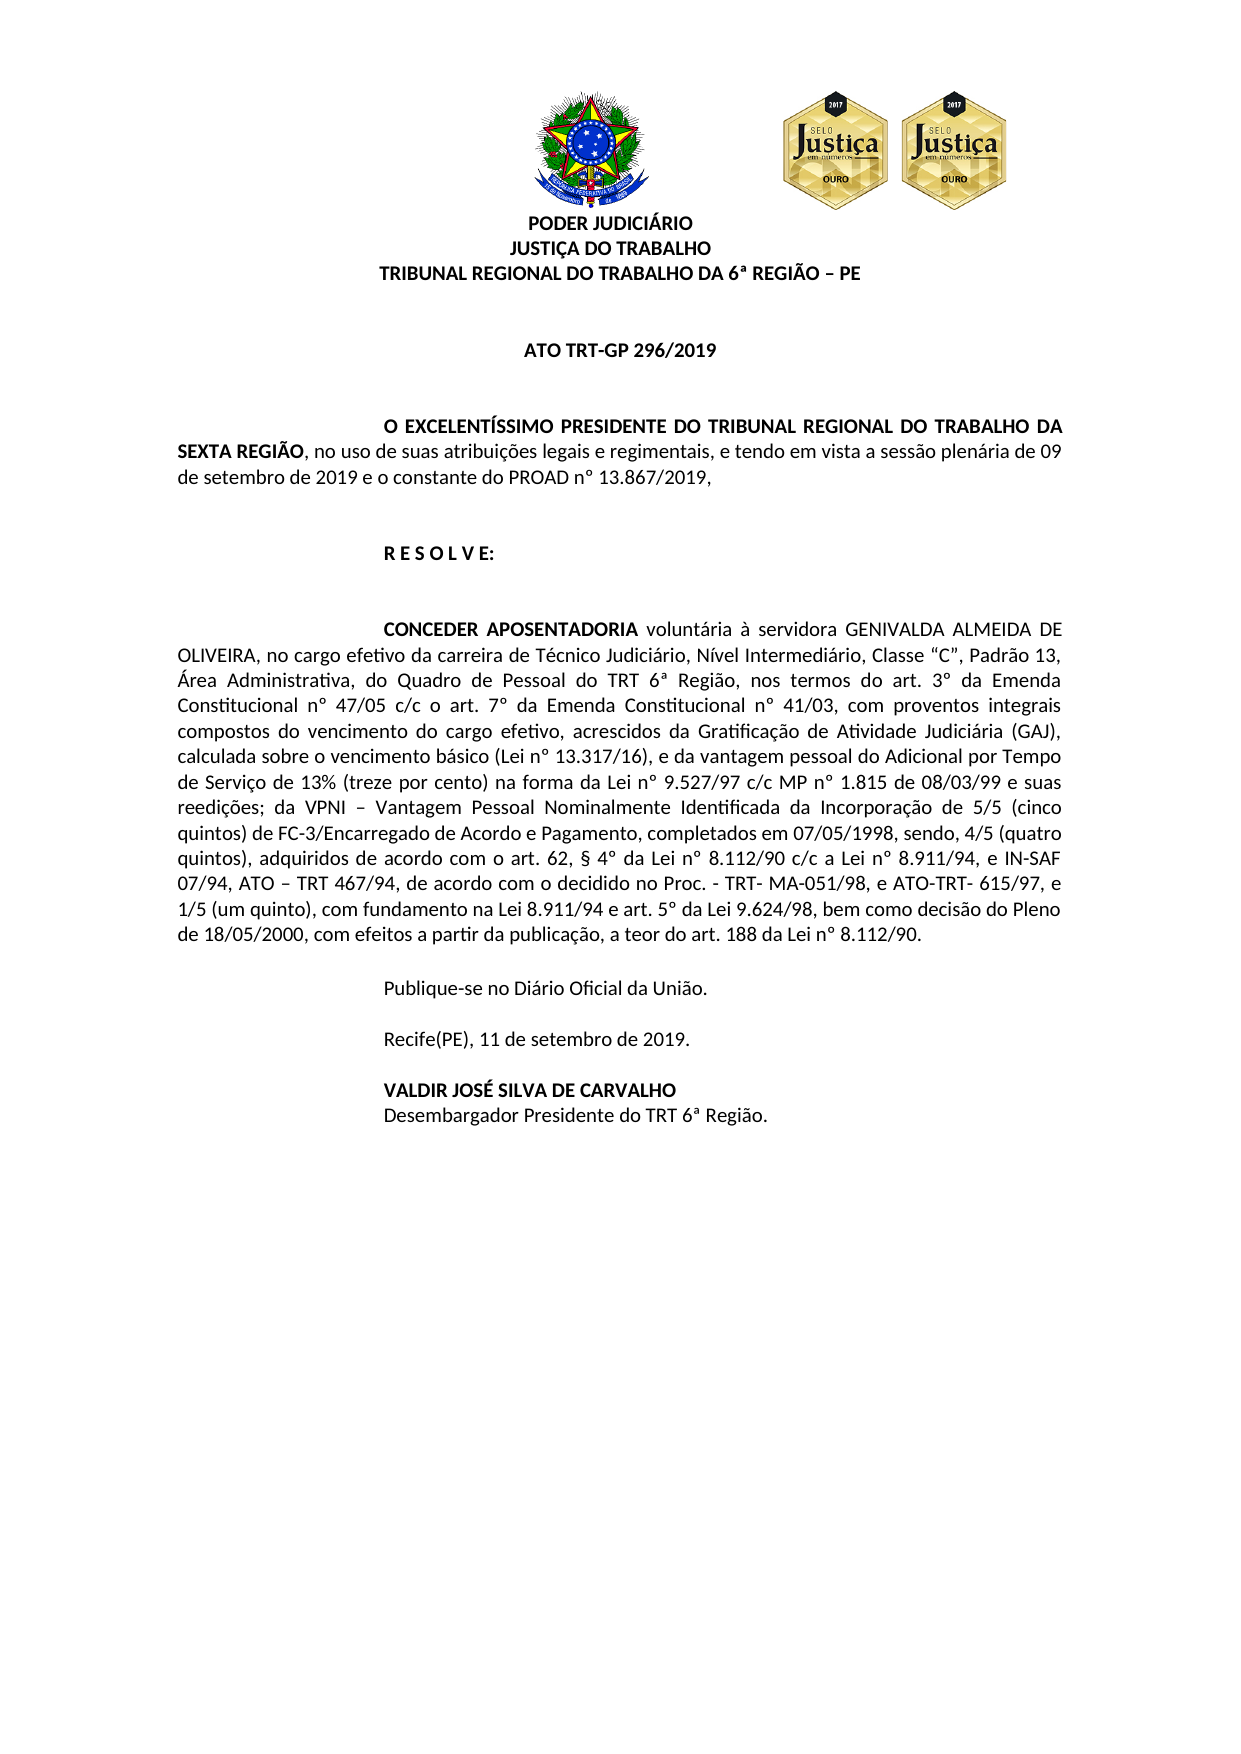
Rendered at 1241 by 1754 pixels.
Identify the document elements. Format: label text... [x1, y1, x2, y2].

text TRIBUNAL REGIONAL DO TRABALHO DA 6ª REGIÃO – PE [177, 261, 1063, 286]
text JUSTIÇA DO TRABALHO [177, 235, 1043, 261]
text CONCEDER APOSENTADORIA voluntária à servidora GENIVALDA ALMEIDA DE OLIVEIRA, no cargo efetivo da carreira de Técnico Judiciário, Nível Intermediário, Classe “C”, Padrão 13, Área Administrativa, do Quadro de Pessoal do TRT 6ª Região, nos termos do art. 3º da Emenda Constitucional nº 47/05 c/c o art. 7º da Emenda Constitucional nº 41/03, com proventos integrais compostos do vencimento do cargo efetivo, acrescidos da Gratificação de Atividade Judiciária (GAJ), calculada sobre o vencimento básico (Lei nº 13.317/16), e da vantagem pessoal do Adicional por Tempo de Serviço de 13% (treze por cento) na forma da Lei nº 9.527/97 c/c MP nº 1.815 de 08/03/99 e suas reedições; da VPNI – Vantagem Pessoal Nominalmente Identificada da Incorporação de 5/5 (cinco quintos) de FC-3/Encarregado de Acordo e Pagamento, completados em 07/05/1998, sendo, 4/5 (quatro quintos), adquiridos de acordo com o art. 62, § 4º da Lei nº 8.112/90 c/c a Lei nº 8.911/94, e IN-SAF 07/94, ATO – TRT 467/94, de acordo com o decidido no Proc. - TRT- MA-051/98, e ATO-TRT- 615/97, e 1/5 (um quinto), com fundamento na Lei 8.911/94 e art. 5º da Lei 9.624/98, bem como decisão do Pleno de 18/05/2000, com efeitos a partir da publicação, a teor do art. 188 da Lei nº 8.112/90. [177, 616, 1063, 947]
text Desembargador Presidente do TRT 6ª Região. [383, 1103, 1063, 1128]
text PODER JUDICIÁRIO [177, 210, 1043, 235]
text R E S O L V E: [177, 540, 1063, 566]
picture [783, 91, 888, 210]
text Publique-se no Diário Oficial da União. [177, 976, 1063, 1001]
text Recife(PE), 11 de setembro de 2019. [177, 1026, 1063, 1052]
text VALDIR JOSÉ SILVA DE CARVALHO [383, 1077, 1063, 1103]
text O EXCELENTÍSSIMO PRESIDENTE DO TRIBUNAL REGIONAL DO TRABALHO DA SEXTA REGIÃO, no uso de suas atribuições legais e regimentais, e tendo em vista a sessão plenária de 09 de setembro de 2019 e o constante do PROAD nº 13.867/2019, [177, 413, 1063, 489]
picture [528, 88, 652, 210]
picture [901, 91, 1007, 210]
text ATO TRT-GP 296/2019 [177, 337, 1063, 362]
